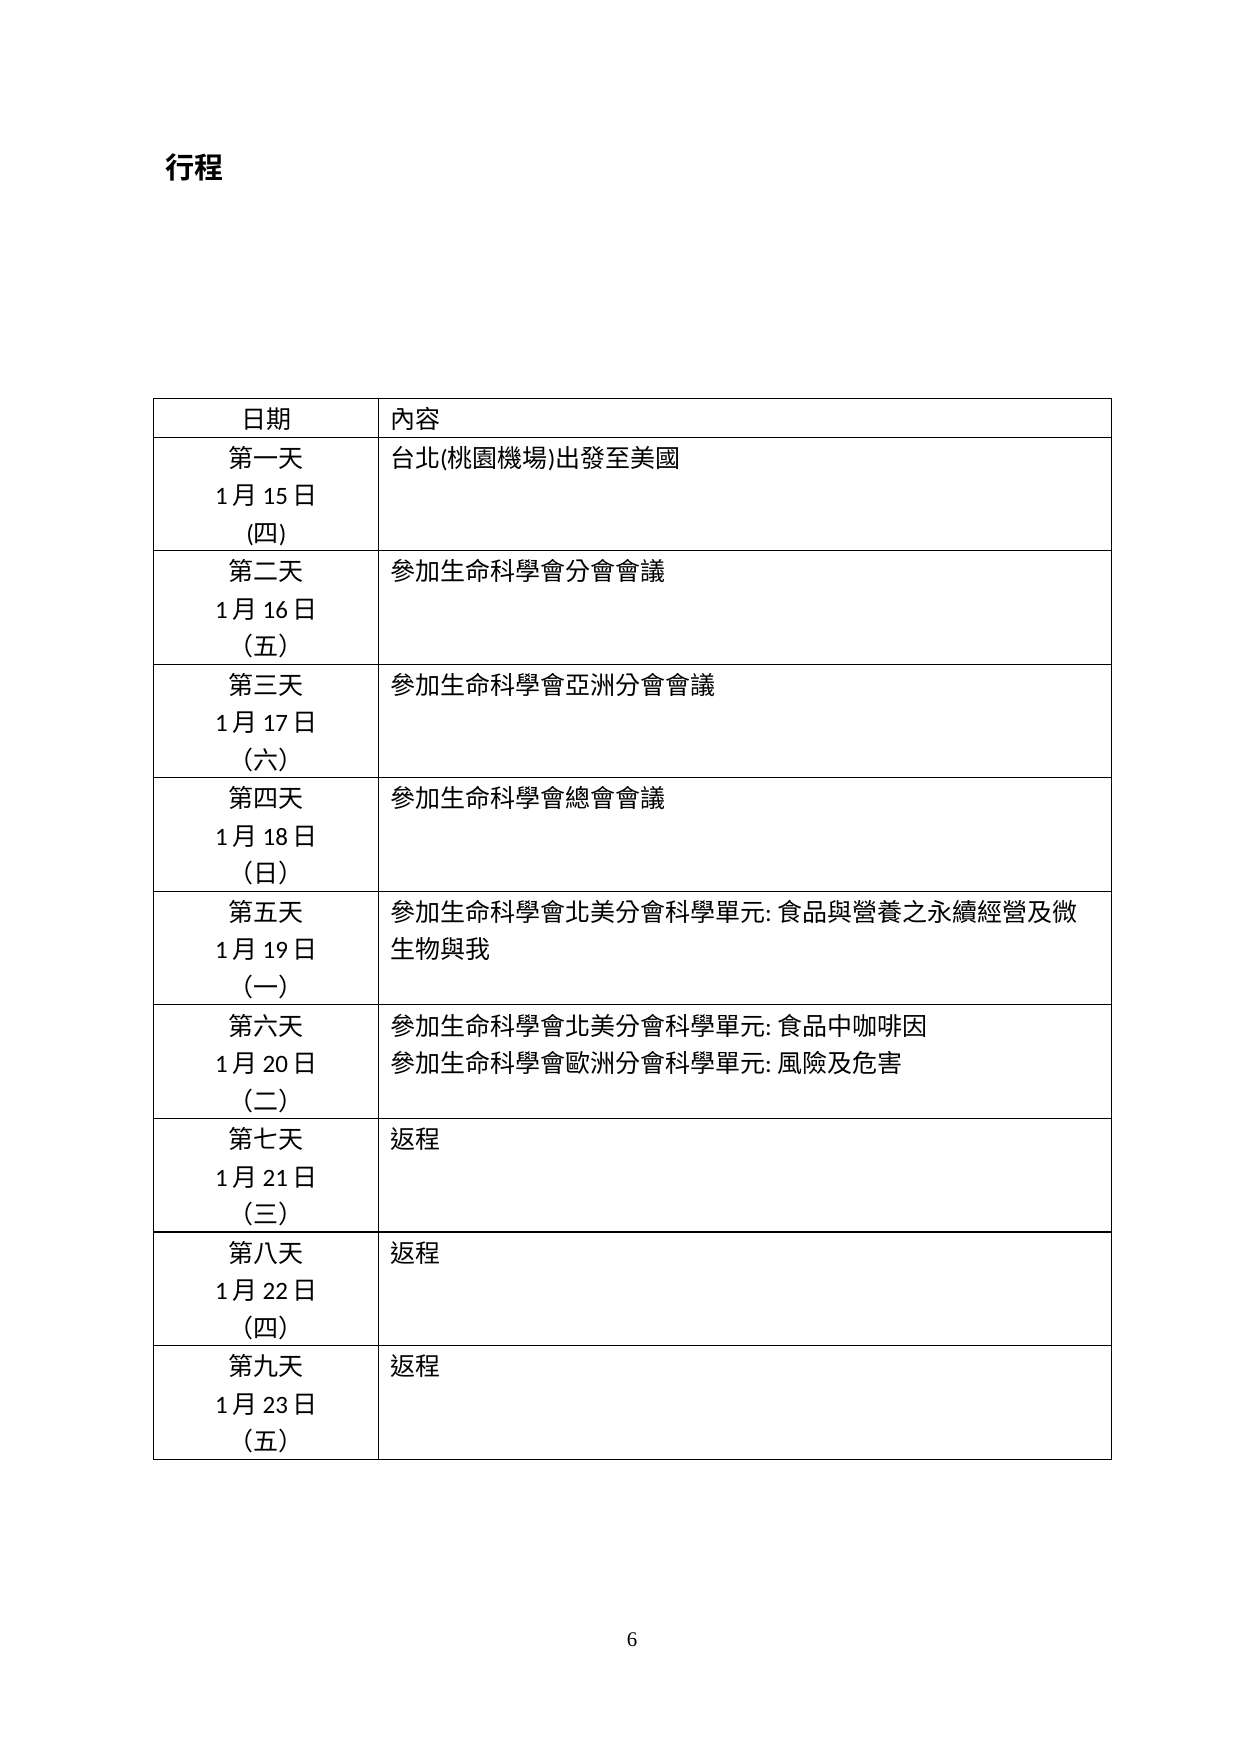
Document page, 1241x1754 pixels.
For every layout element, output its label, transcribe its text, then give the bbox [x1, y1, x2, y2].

text 行程 [165, 128, 1098, 203]
table_cell 參加生命科學會總會會議 [379, 778, 1111, 891]
table_cell 第四天 1月18日 （日） [154, 778, 378, 891]
table_cell 第五天 1月19日 （一） [154, 892, 378, 1004]
table_cell 台北(桃園機場)出發至美國 [379, 438, 1111, 550]
table_cell 第二天 1月16日 （五） [154, 551, 378, 664]
table_cell 返程 [379, 1346, 1111, 1458]
table_header 日期 [154, 399, 378, 437]
table_cell 第七天 1月21日 （三） [154, 1119, 378, 1231]
table_cell 返程 [379, 1233, 1111, 1345]
table_cell 第九天 1月23日 （五） [154, 1346, 378, 1458]
table_cell 第六天 1月20日 （二） [154, 1005, 378, 1118]
table_header 內容 [379, 399, 1111, 437]
table_cell 第三天 1月17日 （六） [154, 665, 378, 777]
table_cell 參加生命科學會亞洲分會會議 [379, 665, 1111, 777]
table_cell 返程 [379, 1119, 1111, 1231]
table_cell 參加生命科學會北美分會科學單元: 食品與營養之永續經營及微生物與我 [379, 892, 1111, 1004]
table_cell 參加生命科學會分會會議 [379, 551, 1111, 664]
table_cell 第一天 1月15日 (四) [154, 438, 378, 550]
table_cell 第八天 1月22日 （四） [154, 1233, 378, 1345]
table_cell 參加生命科學會北美分會科學單元: 食品中咖啡因 參加生命科學會歐洲分會科學單元: 風險及危害 [379, 1005, 1111, 1118]
